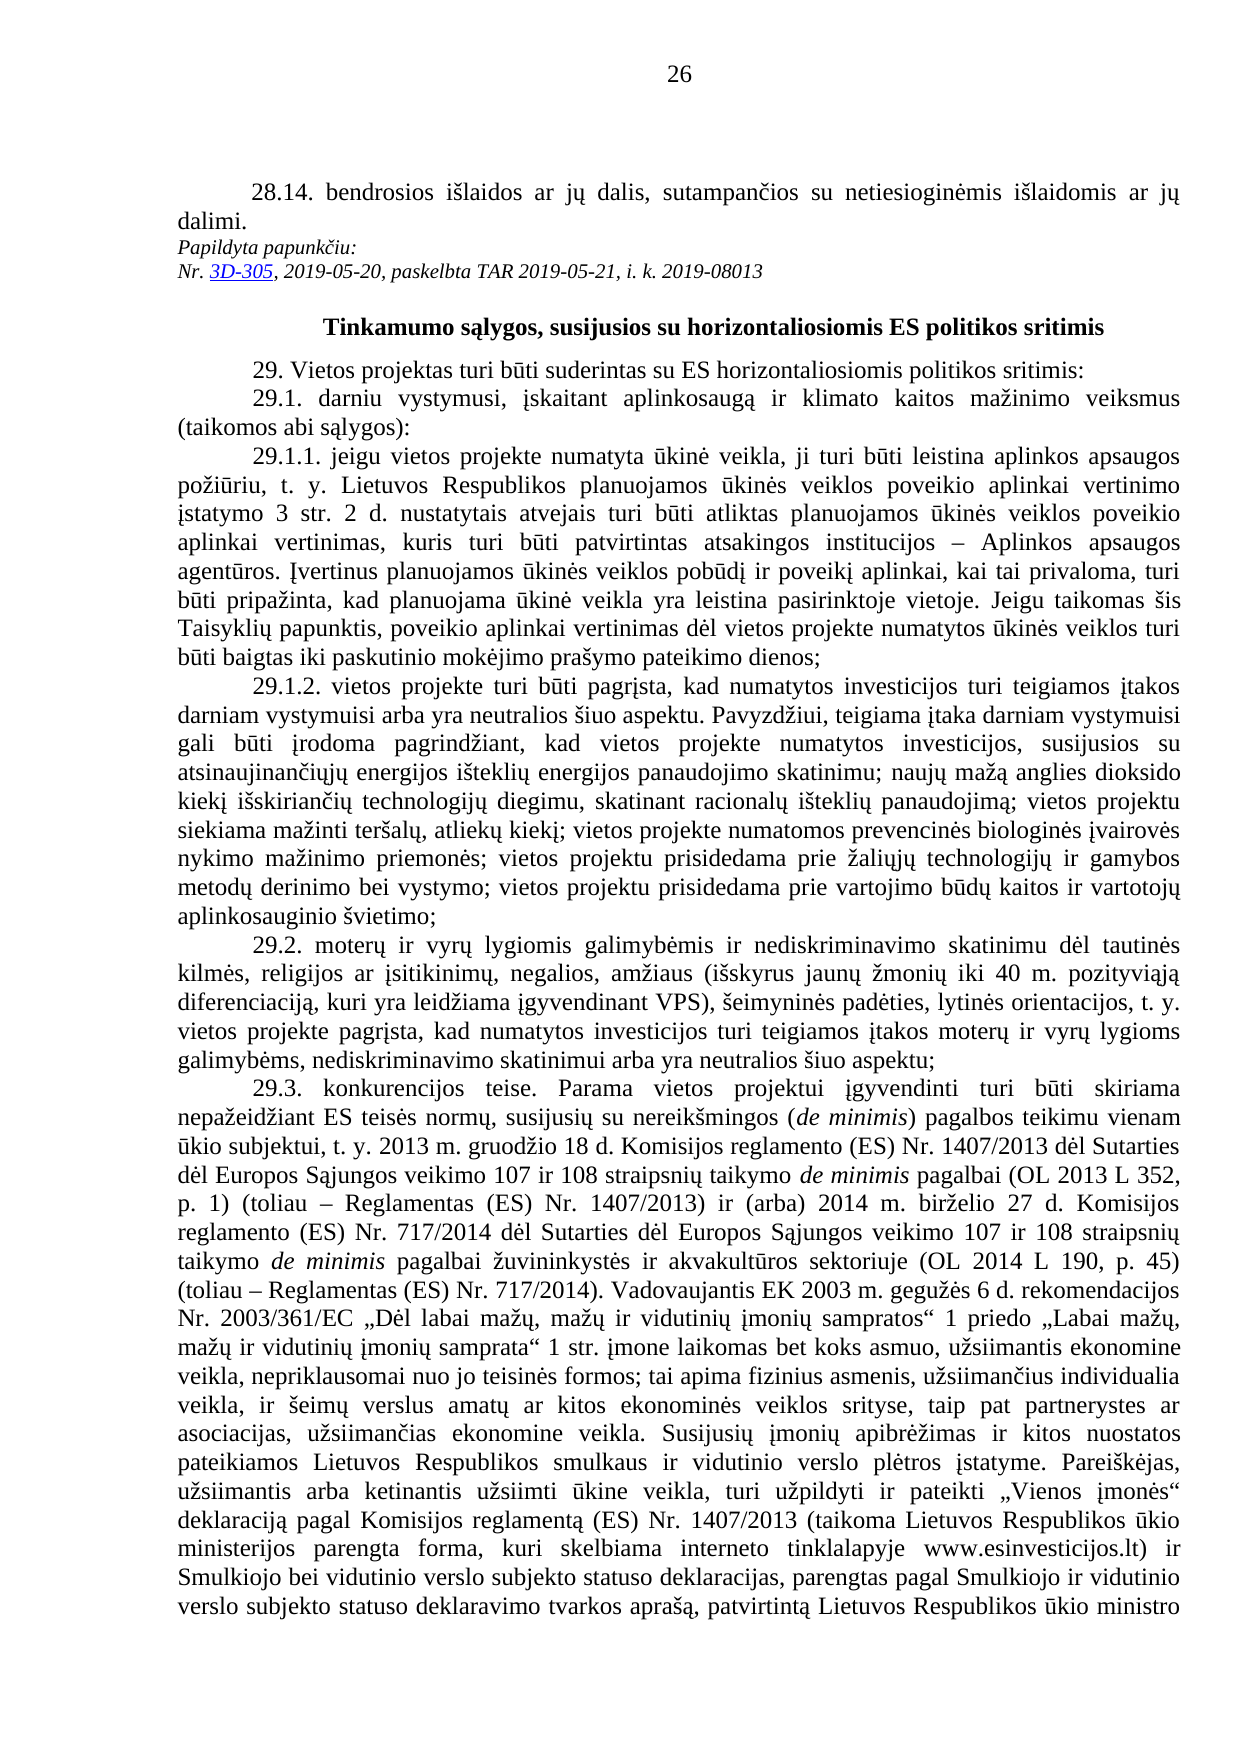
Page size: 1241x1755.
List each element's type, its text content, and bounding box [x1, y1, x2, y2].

text 29.3. konkurencijos teise. Parama vietos projektui įgyvendinti turi būti skiriama nepažeidžiant ES teisės normų, susijusių su nereikšmingos (de minimis) pagalbos teikimu vienam ūkio subjektui, t. y. 2013 m. gruodžio 18 d. Komisijos reglamento (ES) Nr. 1407/2013 dėl Sutarties dėl Europos Sąjungos veikimo 107 ir 108 straipsnių taikymo de minimis pagalbai (OL 2013 L 352, p. 1) (toliau – Reglamentas (ES) Nr. 1407/2013) ir (arba) 2014 m. birželio 27 d. Komisijos reglamento (ES) Nr. 717/2014 dėl Sutarties dėl Europos Sąjungos veikimo 107 ir 108 straipsnių taikymo de minimis pagalbai žuvininkystės ir akvakultūros sektoriuje (OL 2014 L 190, p. 45) (toliau – Reglamentas (ES) Nr. 717/2014). Vadovaujantis EK 2003 m. gegužės 6 d. rekomendacijos Nr. 2003/361/EC „Dėl labai mažų, mažų ir vidutinių įmonių sampratos“ 1 priedo „Labai mažų, mažų ir vidutinių įmonių samprata“ 1 str. įmone laikomas bet koks asmuo, užsiimantis ekonomine veikla, nepriklausomai nuo jo teisinės formos; tai apima fizinius asmenis, užsiimančius individualia veikla, ir šeimų verslus amatų ar kitos ekonominės veiklos srityse, taip pat partnerystes ar asociacijas, užsiimančias ekonomine veikla. Susijusių įmonių apibrėžimas ir kitos nuostatos pateikiamos Lietuvos Respublikos smulkaus ir vidutinio verslo plėtros įstatyme. Pareiškėjas, užsiimantis arba ketinantis užsiimti ūkine veikla, turi užpildyti ir pateikti „Vienos įmonės“ deklaraciją pagal Komisijos reglamentą (ES) Nr. 1407/2013 (taikoma Lietuvos Respublikos ūkio ministerijos parengta forma, kuri skelbiama interneto tinklalapyje www.esinvesticijos.lt) ir Smulkiojo bei vidutinio verslo subjekto statuso deklaracijas, parengtas pagal Smulkiojo ir vidutinio verslo subjekto statuso deklaravimo tvarkos aprašą, patvirtintą Lietuvos Respublikos ūkio ministro [177, 1073, 1181, 1620]
text 29. Vietos projektas turi būti suderintas su ES horizontaliosiomis politikos sritimis: [177, 355, 1181, 383]
text 29.1. darniu vystymusi, įskaitant aplinkosaugą ir klimato kaitos mažinimo veiksmus (taikomos abi sąlygos): [177, 383, 1181, 441]
text Papildyta papunkčiu: [177, 235, 1181, 259]
text 29.1.2. vietos projekte turi būti pagrįsta, kad numatytos investicijos turi teigiamos įtakos darniam vystymuisi arba yra neutralios šiuo aspektu. Pavyzdžiui, teigiama įtaka darniam vystymuisi gali būti įrodoma pagrindžiant, kad vietos projekte numatytos investicijos, susijusios su atsinaujinančiųjų energijos išteklių energijos panaudojimo skatinimu; naujų mažą anglies dioksido kiekį išskiriančių technologijų diegimu, skatinant racionalų išteklių panaudojimą; vietos projektu siekiama mažinti teršalų, atliekų kiekį; vietos projekte numatomos prevencinės biologinės įvairovės nykimo mažinimo priemonės; vietos projektu prisidedama prie žaliųjų technologijų ir gamybos metodų derinimo bei vystymo; vietos projektu prisidedama prie vartojimo būdų kaitos ir vartotojų aplinkosauginio švietimo; [177, 671, 1181, 930]
text 29.2. moterų ir vyrų lygiomis galimybėmis ir nediskriminavimo skatinimu dėl tautinės kilmės, religijos ar įsitikinimų, negalios, amžiaus (išskyrus jaunų žmonių iki 40 m. pozityviąją diferenciaciją, kuri yra leidžiama įgyvendinant VPS), šeimyninės padėties, lytinės orientacijos, t. y. vietos projekte pagrįsta, kad numatytos investicijos turi teigiamos įtakos moterų ir vyrų lygioms galimybėms, nediskriminavimo skatinimui arba yra neutralios šiuo aspektu; [177, 930, 1181, 1073]
text Nr. 3D-305, 2019-05-20, paskelbta TAR 2019-05-21, i. k. 2019-08013 [177, 259, 1181, 283]
text 28.14. bendrosios išlaidos ar jų dalis, sutampančios su netiesioginėmis išlaidomis ar jų dalimi. [177, 177, 1181, 235]
text 29.1.1. jeigu vietos projekte numatyta ūkinė veikla, ji turi būti leistina aplinkos apsaugos požiūriu, t. y. Lietuvos Respublikos planuojamos ūkinės veiklos poveikio aplinkai vertinimo įstatymo 3 str. 2 d. nustatytais atvejais turi būti atliktas planuojamos ūkinės veiklos poveikio aplinkai vertinimas, kuris turi būti patvirtintas atsakingos institucijos – Aplinkos apsaugos agentūros. Įvertinus planuojamos ūkinės veiklos pobūdį ir poveikį aplinkai, kai tai privaloma, turi būti pripažinta, kad planuojama ūkinė veikla yra leistina pasirinktoje vietoje. Jeigu taikomas šis Taisyklių papunktis, poveikio aplinkai vertinimas dėl vietos projekte numatytos ūkinės veiklos turi būti baigtas iki paskutinio mokėjimo prašymo pateikimo dienos; [177, 441, 1181, 671]
text Tinkamumo sąlygos, susijusios su horizontaliosiomis ES politikos sritimis [177, 312, 1181, 340]
